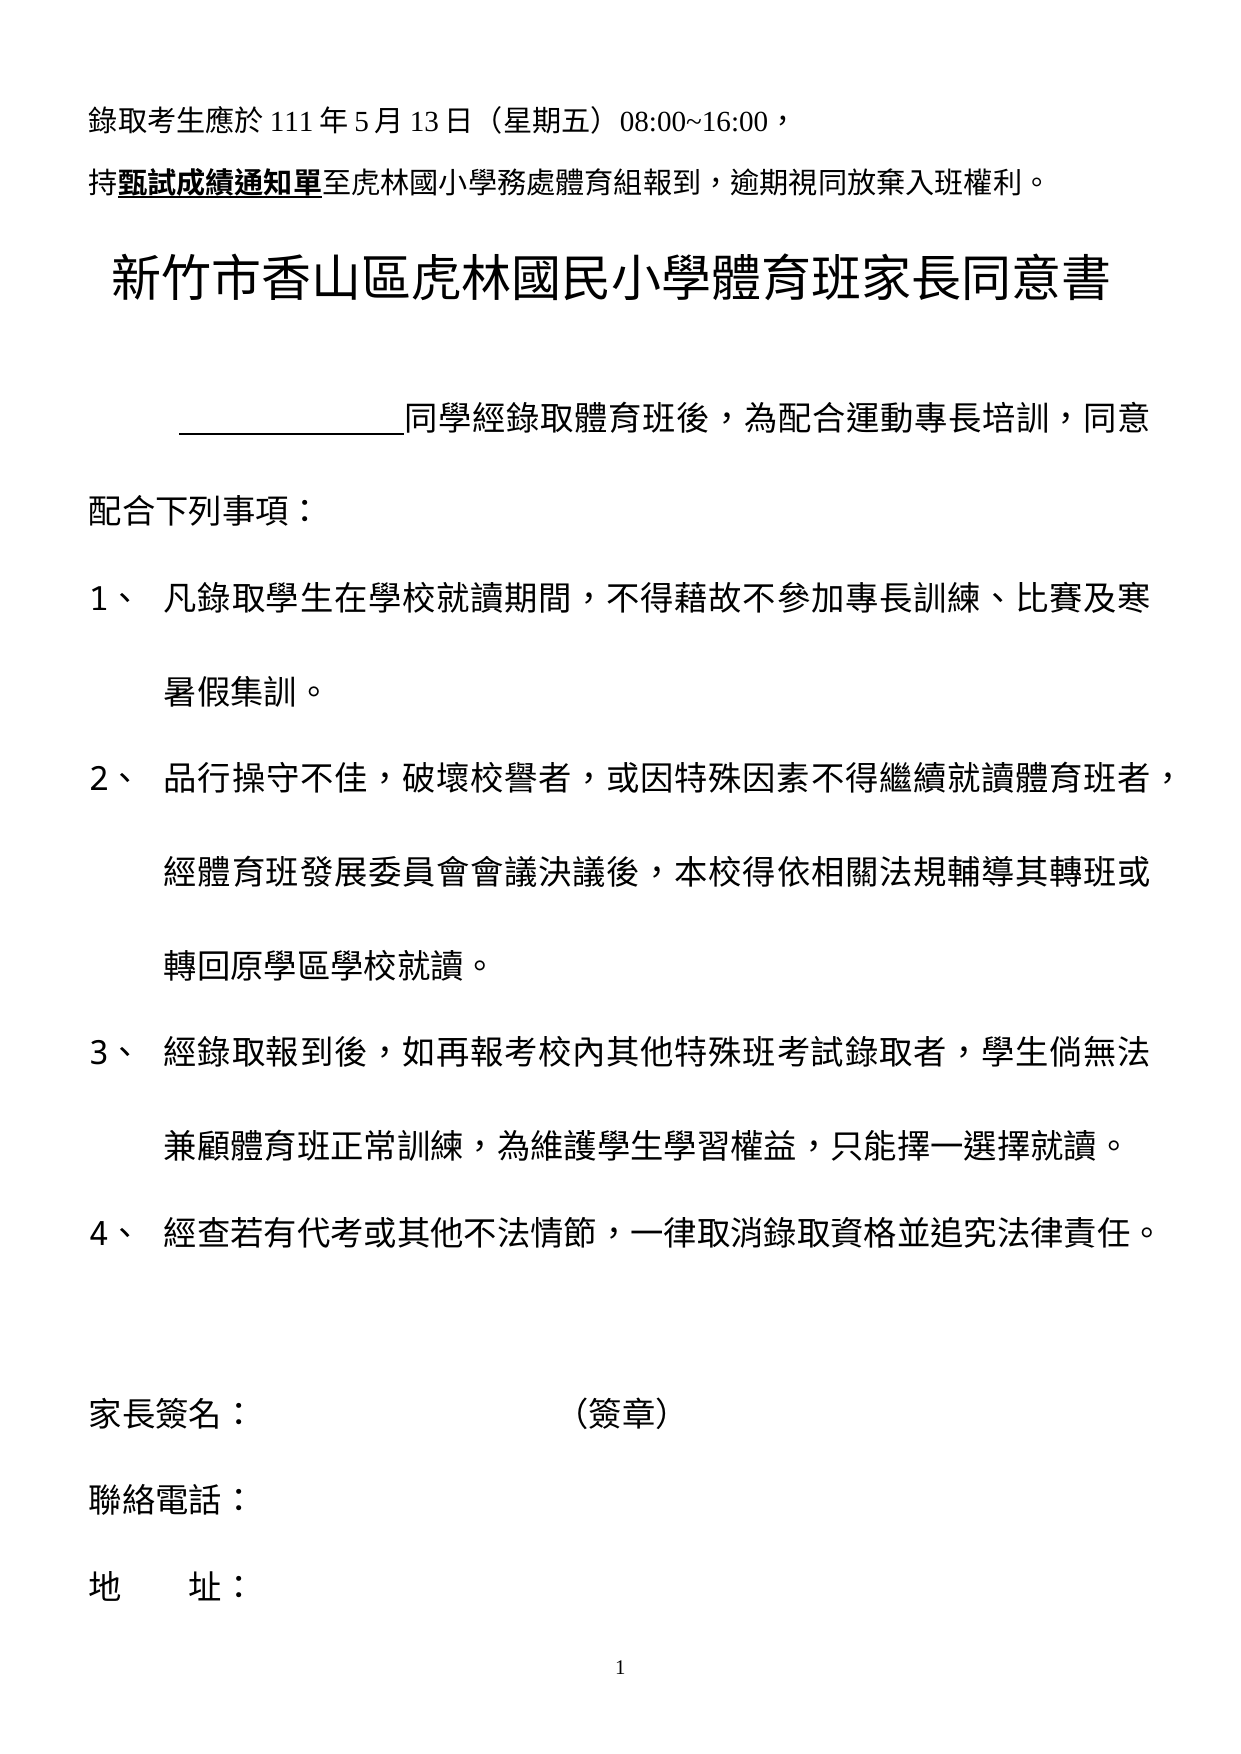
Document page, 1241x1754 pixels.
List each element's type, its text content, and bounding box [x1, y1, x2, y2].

list 凡錄取學生在學校就讀期間，不得藉故不參加專長訓練、比賽及寒暑假集訓。 [89, 554, 1152, 711]
text 新竹市香山區虎林國民小學體育班家長同意書 [70, 202, 1152, 327]
text 聯絡電話： [89, 1456, 1152, 1519]
text 持甄試成績通知單至虎林國小學務處體育組報到，逾期視同放棄入班權利。 [89, 139, 1236, 202]
text 同學經錄取體育班後，為配合運動專長培訓，同意配合下列事項： [89, 374, 1152, 530]
text 地 址： [89, 1543, 1152, 1606]
text 家長簽名： （簽章） [89, 1370, 1152, 1432]
text 錄取考生應於111年5月13日（星期五）08:00~16:00， [89, 77, 1236, 139]
text 新竹市香山區虎林國民小學體育班家長同意書 [949, 122, 1077, 185]
list 經錄取報到後，如再報考校內其他特殊班考試錄取者，學生倘無法兼顧體育班正常訓練，為維護學生學習權益，只能擇一選擇就讀。 [89, 1009, 1152, 1165]
list 品行操守不佳，破壞校譽者，或因特殊因素不得繼續就讀體育班者，經體育班發展委員會會議決議後，本校得依相關法規輔導其轉班或轉回原學區學校就讀。 [89, 735, 1152, 985]
list 經查若有代考或其他不法情節，一律取消錄取資格並追究法律責任。 [89, 1189, 1152, 1252]
